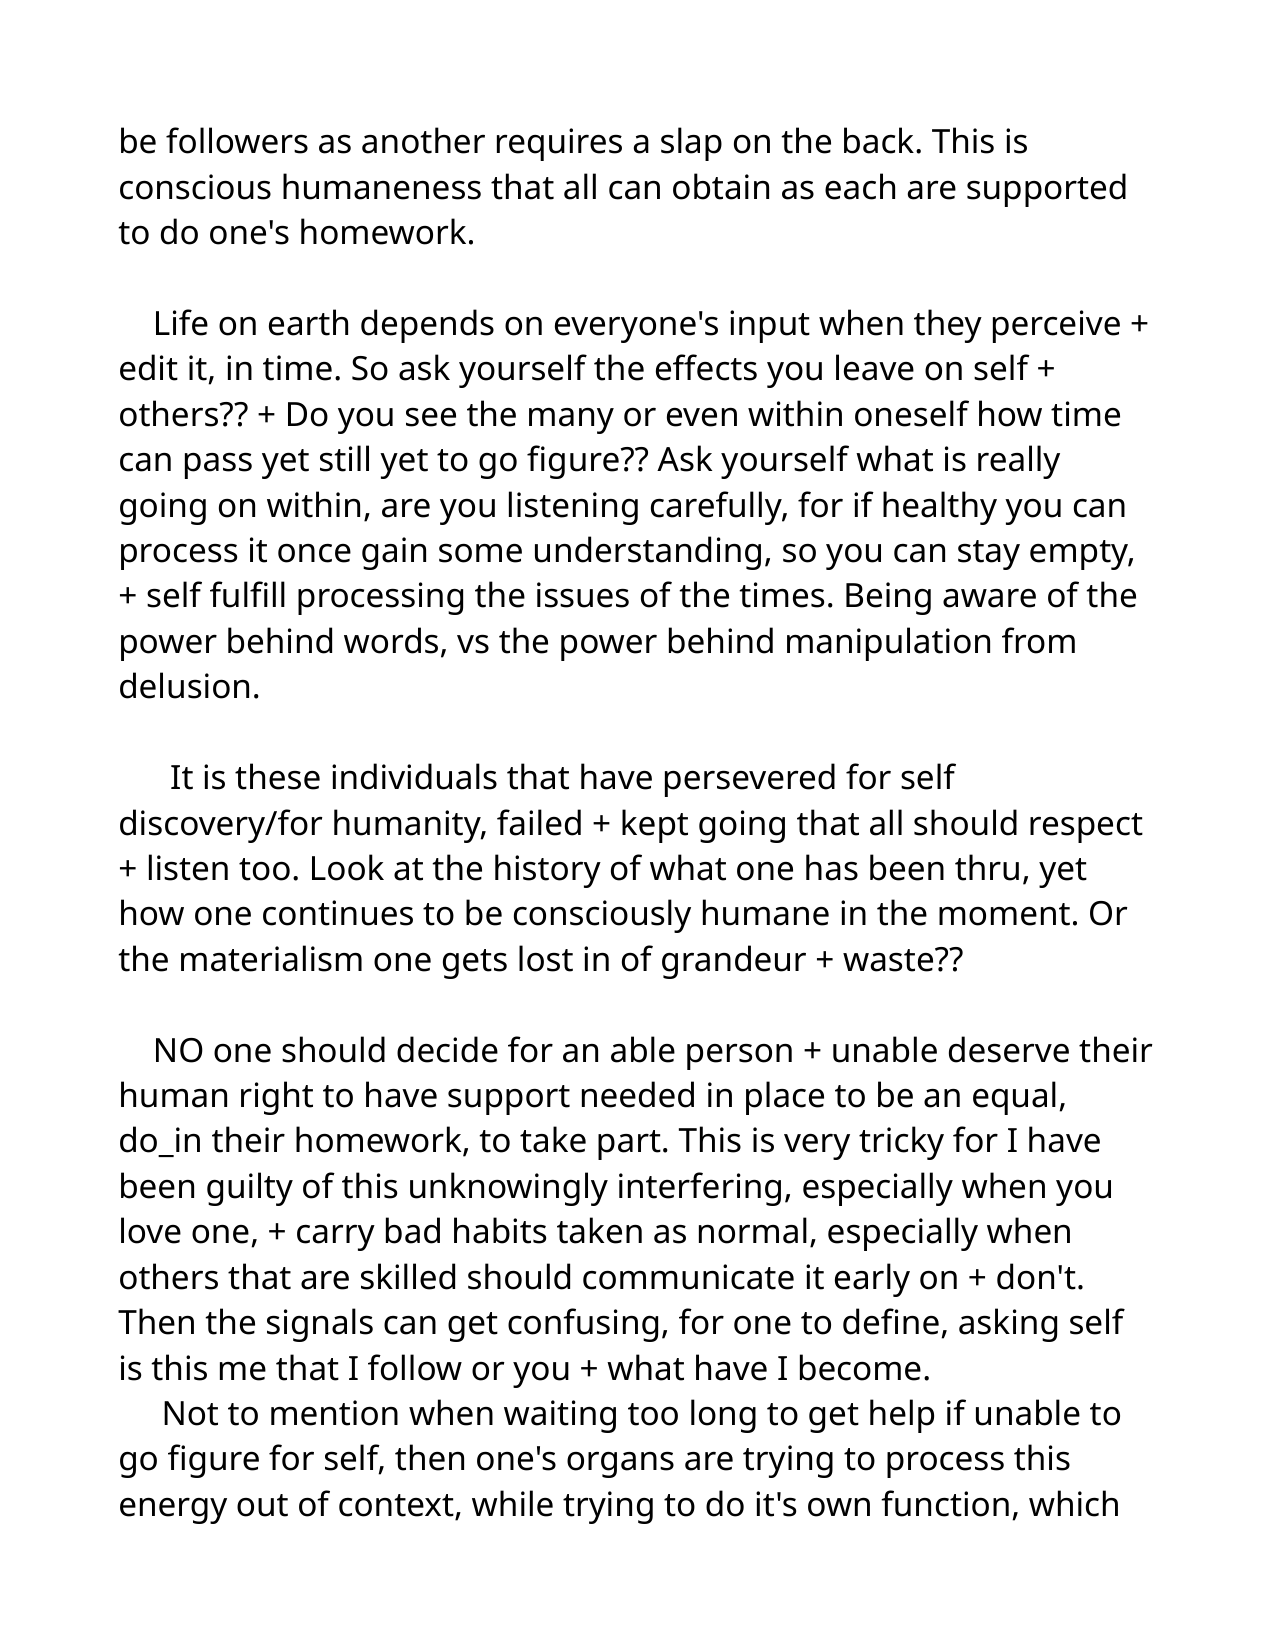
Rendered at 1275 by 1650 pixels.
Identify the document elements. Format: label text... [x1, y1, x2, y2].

text Not to mention when waiting too long to get help if unable to go figure for self, then one's organs are trying to process this energy out of context, while trying to do it's own function, which [118, 1390, 1157, 1526]
text It is these individuals that have persevered for self discovery/for humanity, failed + kept going that all should respect + listen too. Look at the history of what one has been thru, yet how one continues to be consciously humane in the moment. Or the materialism one gets lost in of grandeur + waste?? [118, 754, 1157, 981]
text Life on earth depends on everyone's input when they perceive + edit it, in time. So ask yourself the effects you leave on self + others?? + Do you see the many or even within oneself how time can pass yet still yet to go figure?? Ask yourself what is really going on within, are you listening carefully, for if healthy you can process it once gain some understanding, so you can stay empty, + self fulfill processing the issues of the times. Being aware of the power behind words, vs the power behind manipulation from delusion. [118, 300, 1157, 708]
text NO one should decide for an able person + unable deserve their human right to have support needed in place to be an equal, do_in their homework, to take part. This is very tricky for I have been guilty of this unknowingly interfering, especially when you love one, + carry bad habits taken as normal, especially when others that are skilled should communicate it early on + don't. Then the signals can get confusing, for one to define, asking self is this me that I follow or you + what have I become. [118, 1026, 1157, 1390]
text be followers as another requires a slap on the back. This is conscious humaneness that all can obtain as each are supported to do one's homework. [118, 118, 1157, 254]
